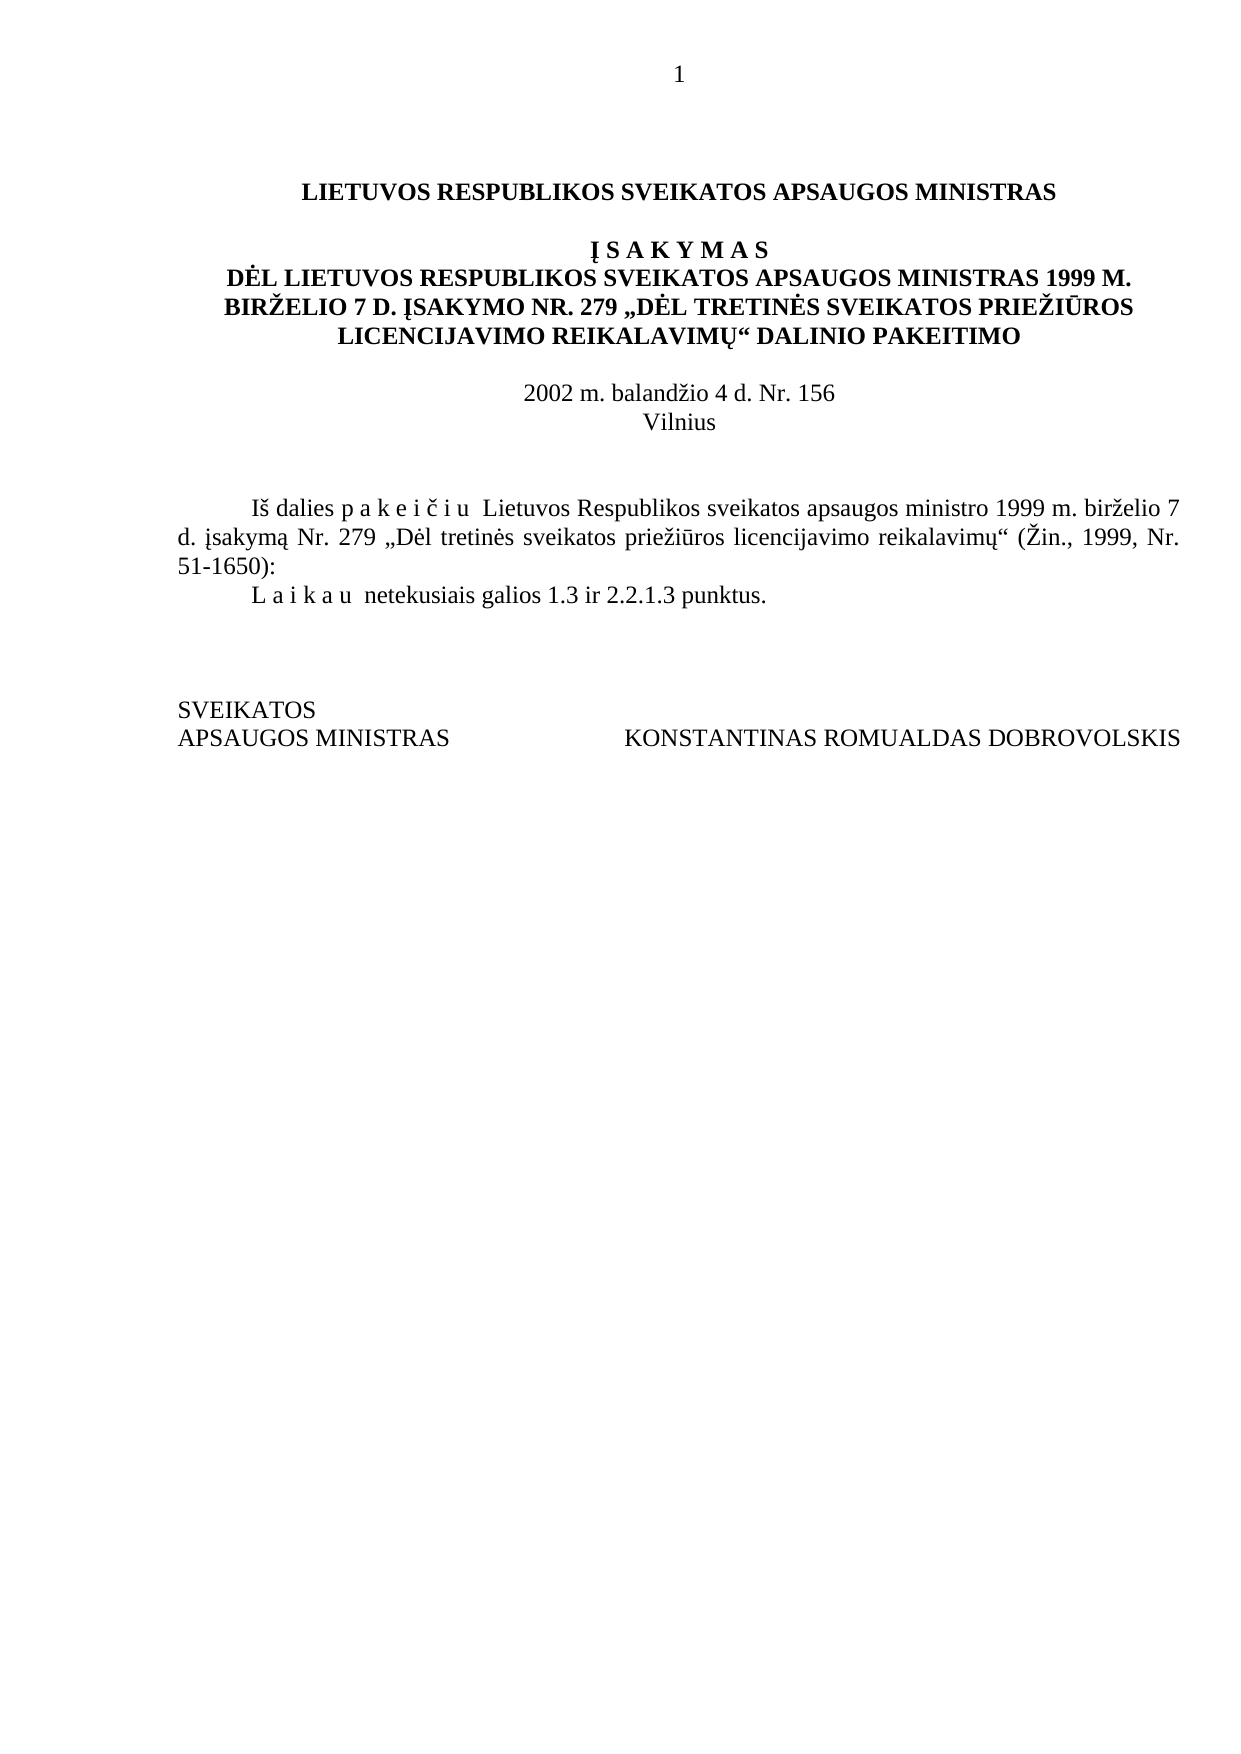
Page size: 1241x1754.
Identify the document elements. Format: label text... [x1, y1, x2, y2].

text Iš dalies pakeičiu Lietuvos Respublikos sveikatos apsaugos ministro 1999 m. birželio 7 d. įsakymą Nr. 279 „Dėl tretinės sveikatos priežiūros licencijavimo reikalavimų“ (Žin., 1999, Nr. 51-1650): [177, 493, 1181, 580]
text LIETUVOS RESPUBLIKOS SVEIKATOS APSAUGOS MINISTRAS [177, 177, 1181, 206]
text Laikau netekusiais galios 1.3 ir 2.2.1.3 punktus. [177, 580, 1181, 608]
text 2002 m. balandžio 4 d. Nr. 156 [177, 378, 1181, 407]
text Į S A K Y M A S [177, 235, 1181, 263]
text Vilnius [177, 407, 1181, 436]
text DĖL LIETUVOS RESPUBLIKOS SVEIKATOS APSAUGOS MINISTRAS 1999 M. BIRŽELIO 7 D. ĮSAKYMO NR. 279 „DĖL TRETINĖS SVEIKATOS PRIEŽIŪROS LICENCIJAVIMO REIKALAVIMŲ“ DALINIO PAKEITIMO [177, 263, 1181, 350]
text SVEIKATOS [177, 695, 1181, 723]
text APSAUGOS MINISTRAS KONSTANTINAS ROMUALDAS DOBROVOLSKIS [177, 723, 1181, 752]
